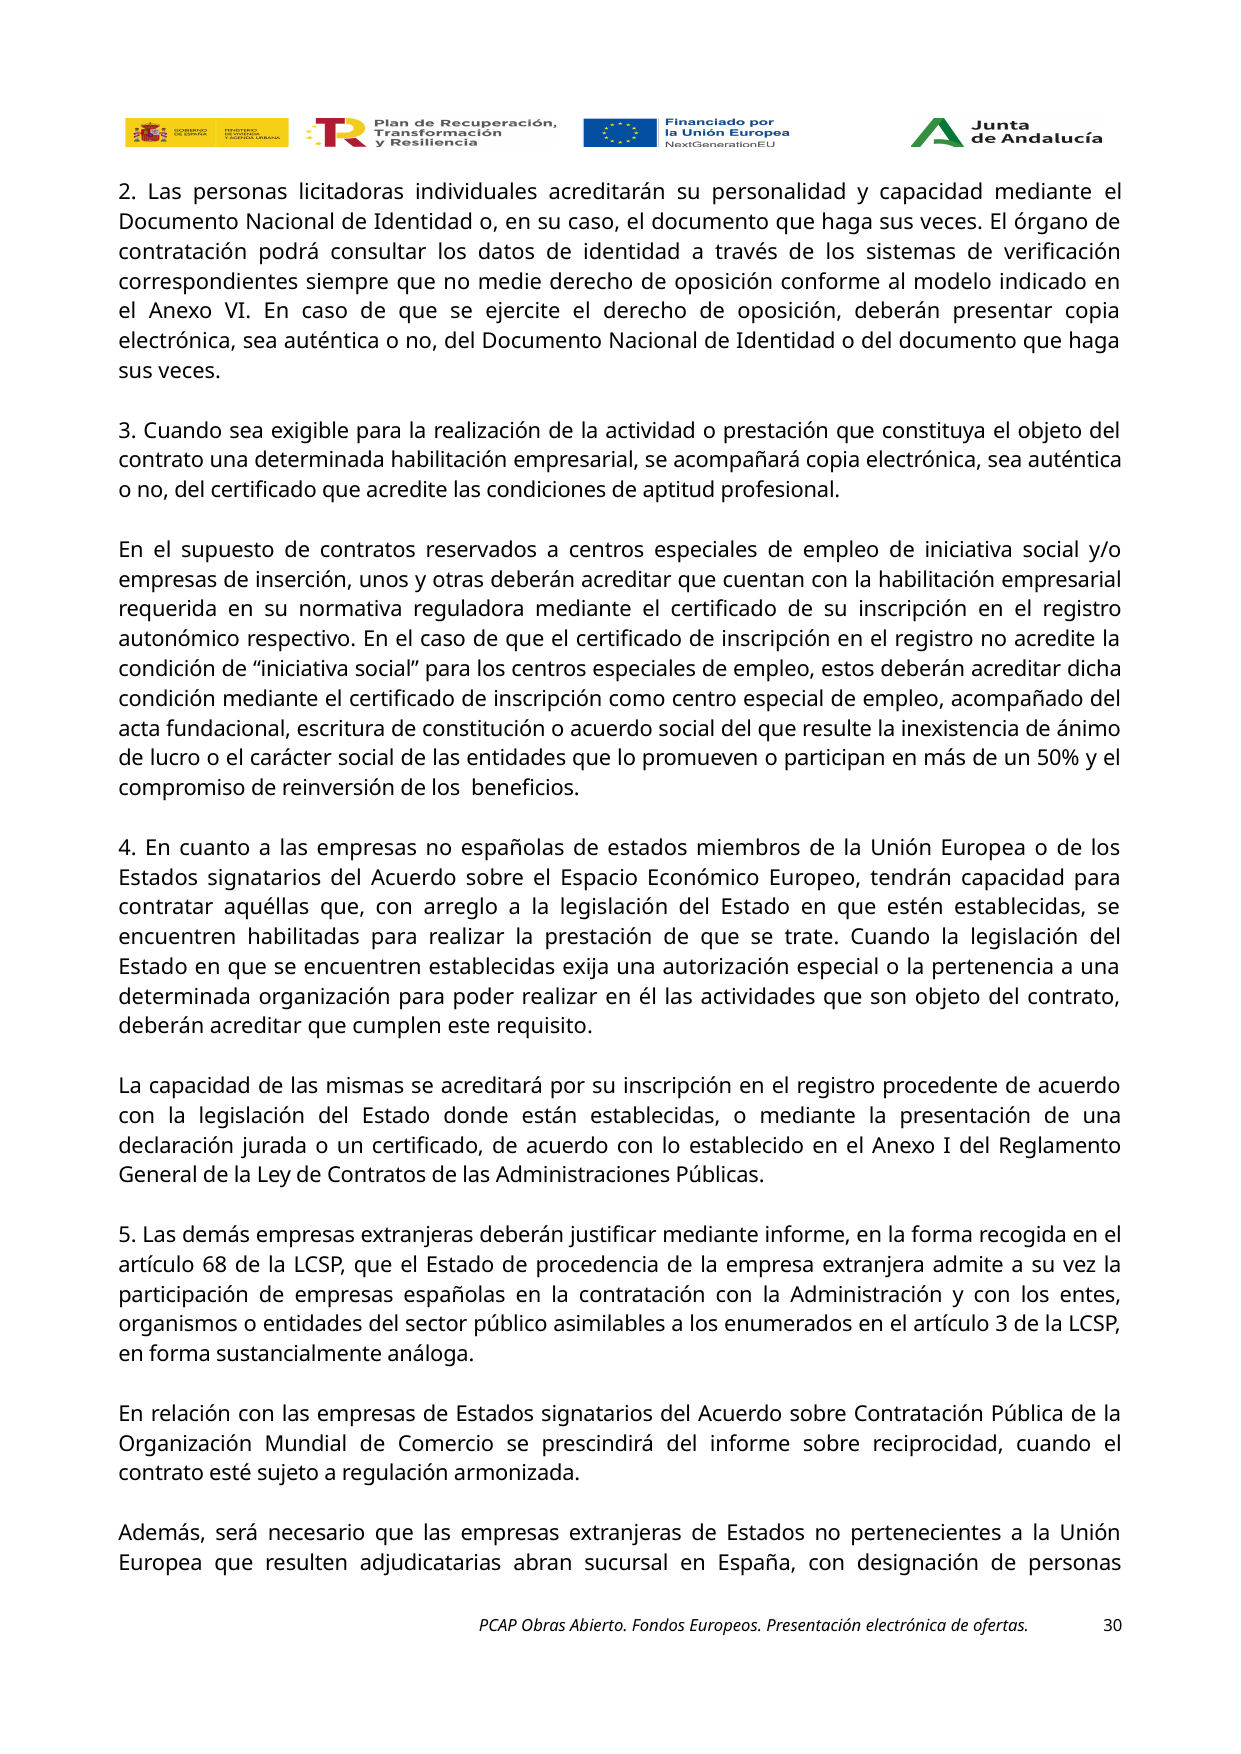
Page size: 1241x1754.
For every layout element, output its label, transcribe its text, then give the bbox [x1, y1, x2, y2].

text 4. En cuanto a las empresas no españolas de estados miembros de la Unión Europea o de los Estados signatarios del Acuerdo sobre el Espacio Económico Europeo, tendrán capacidad para contratar aquéllas que, con arreglo a la legislación del Estado en que estén establecidas, se encuentren habilitadas para realizar la prestación de que se trate. Cuando la legislación del Estado en que se encuentren establecidas exija una autorización especial o la pertenencia a una determinada organización para poder realizar en él las actividades que son objeto del contrato, deberán acreditar que cumplen este requisito. [118, 832, 1122, 1040]
text 5. Las demás empresas extranjeras deberán justificar mediante informe, en la forma recogida en el artículo 68 de la LCSP, que el Estado de procedencia de la empresa extranjera admite a su vez la participación de empresas españolas en la contratación con la Administración y con los entes, organismos o entidades del sector público asimilables a los enumerados en el artículo 3 de la LCSP, en forma sustancialmente análoga. [118, 1219, 1122, 1368]
picture [125, 118, 289, 147]
text 3. Cuando sea exigible para la realización de la actividad o prestación que constituya el objeto del contrato una determinada habilitación empresarial, se acompañará copia electrónica, sea auténtica o no, del certificado que acredite las condiciones de aptitud profesional. [118, 415, 1122, 504]
text En relación con las empresas de Estados signatarios del Acuerdo sobre Contratación Pública de la Organización Mundial de Comercio se prescindirá del informe sobre reciprocidad, cuando el contrato esté sujeto a regulación armonizada. [118, 1398, 1122, 1487]
text En el supuesto de contratos reservados a centros especiales de empleo de iniciativa social y/o empresas de inserción, unos y otras deberán acreditar que cuentan con la habilitación empresarial requerida en su normativa reguladora mediante el certificado de su inscripción en el registro autonómico respectivo. En el caso de que el certificado de inscripción en el registro no acredite la condición de “iniciativa social” para los centros especiales de empleo, estos deberán acreditar dicha condición mediante el certificado de inscripción como centro especial de empleo, acompañado del acta fundacional, escritura de constitución o acuerdo social del que resulte la inexistencia de ánimo de lucro o el carácter social de las entidades que lo promueven o participan en más de un 50% y el compromiso de reinversión de los beneficios. [118, 534, 1122, 802]
picture [582, 118, 793, 147]
text Además, será necesario que las empresas extranjeras de Estados no pertenecientes a la Unión Europea que resulten adjudicatarias abran sucursal en España, con designación de personas [118, 1517, 1122, 1577]
picture [910, 118, 1104, 147]
picture [305, 118, 557, 147]
text 2. Las personas licitadoras individuales acreditarán su personalidad y capacidad mediante el Documento Nacional de Identidad o, en su caso, el documento que haga sus veces. El órgano de contratación podrá consultar los datos de identidad a través de los sistemas de verificación correspondientes siempre que no medie derecho de oposición conforme al modelo indicado en el Anexo VI. En caso de que se ejercite el derecho de oposición, deberán presentar copia electrónica, sea auténtica o no, del Documento Nacional de Identidad o del documento que haga sus veces. [118, 176, 1122, 385]
text La capacidad de las mismas se acreditará por su inscripción en el registro procedente de acuerdo con la legislación del Estado donde están establecidas, o mediante la presentación de una declaración jurada o un certificado, de acuerdo con lo establecido en el Anexo I del Reglamento General de la Ley de Contratos de las Administraciones Públicas. [118, 1070, 1122, 1189]
